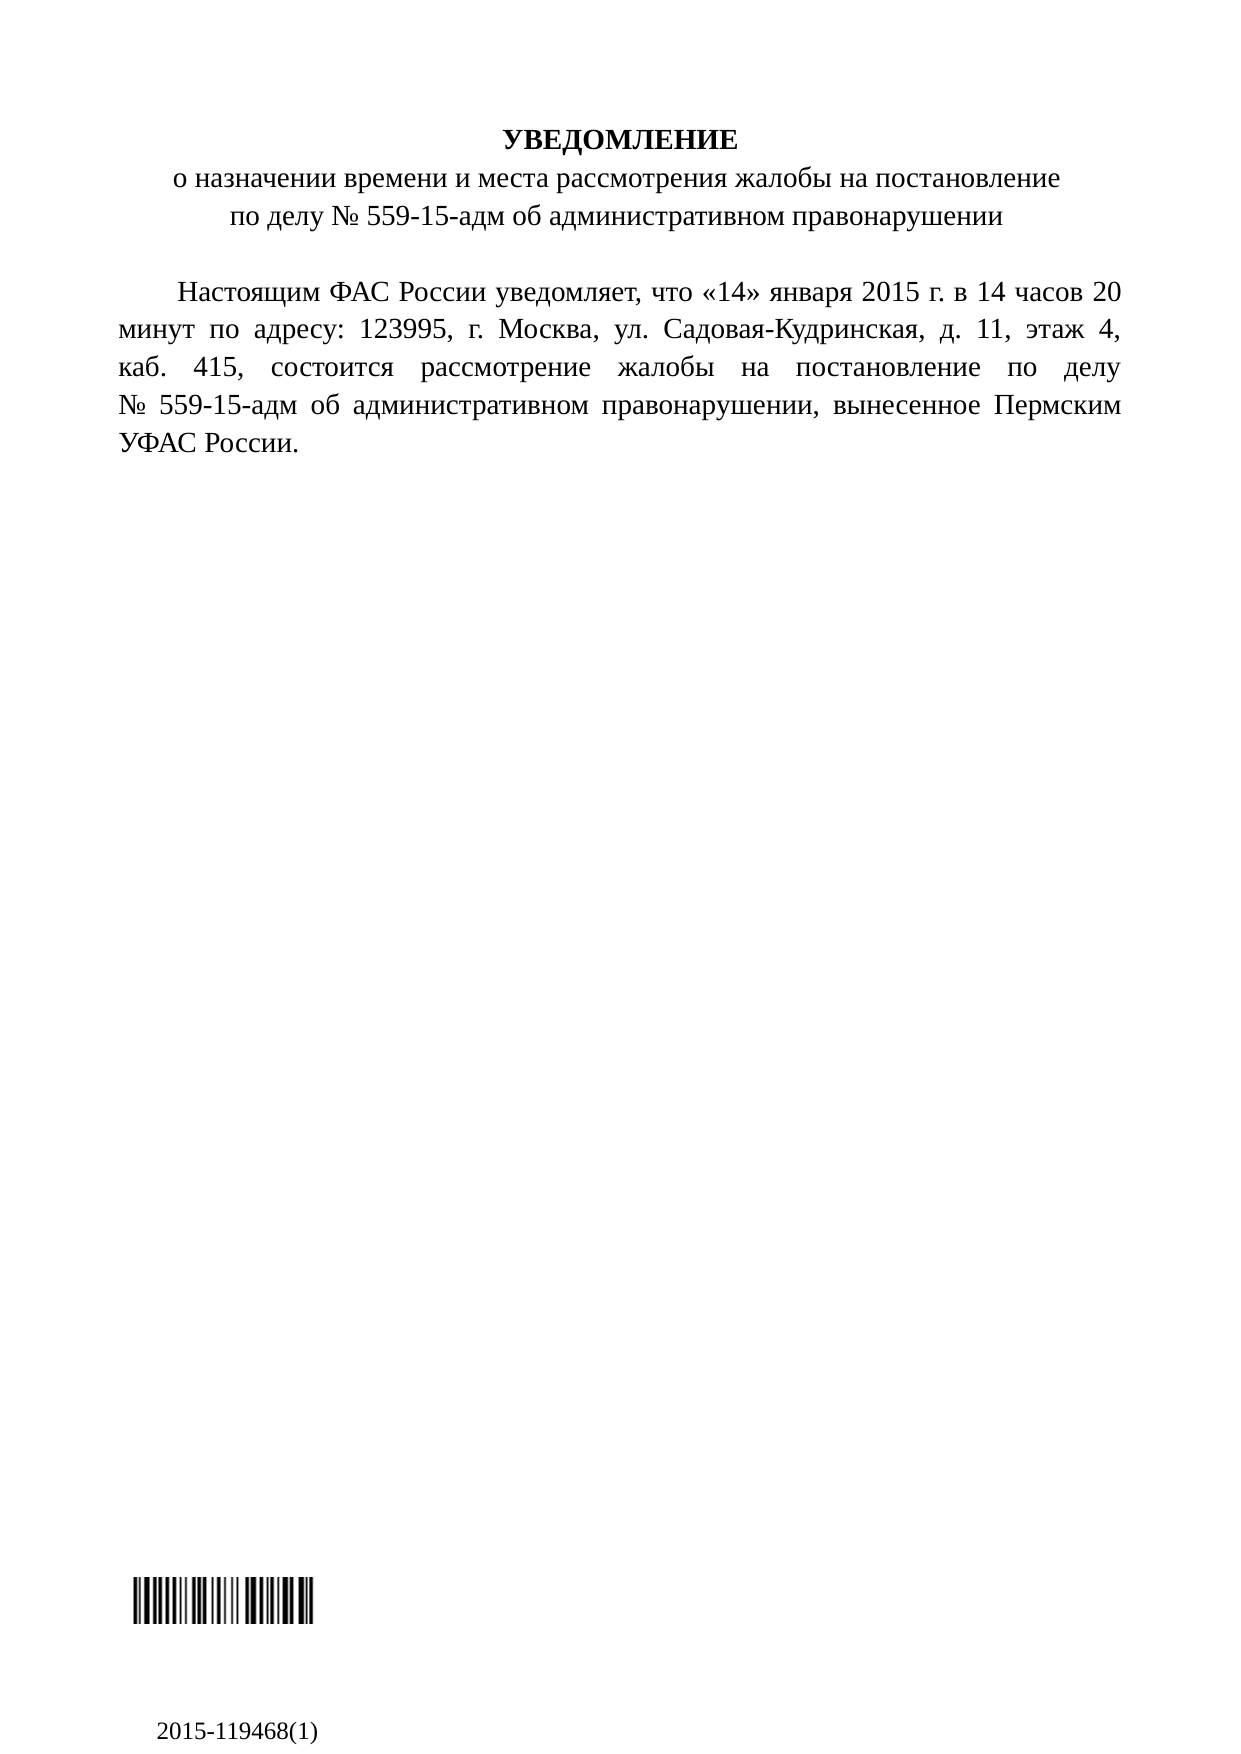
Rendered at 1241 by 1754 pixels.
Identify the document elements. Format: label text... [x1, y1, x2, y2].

subtitle по делу № 559-15-адм об административном правонарушении [118, 194, 1122, 232]
subtitle УВЕДОМЛЕНИЕ [118, 118, 1122, 156]
picture [118, 1577, 331, 1624]
text Настоящим ФАС России уведомляет, что «14» января 2015 г. в 14 часов 20 минут по адресу: 123995, г. Москва, ул. Садовая-Кудринская, д. 11, этаж 4, каб. 415, состоится рассмотрение жалобы на постановление по делу № 559-15-адм об административном правонарушении, вынесенное Пермским УФАС России. [118, 269, 1122, 458]
subtitle о назначении времени и места рассмотрения жалобы на постановление [118, 156, 1122, 194]
